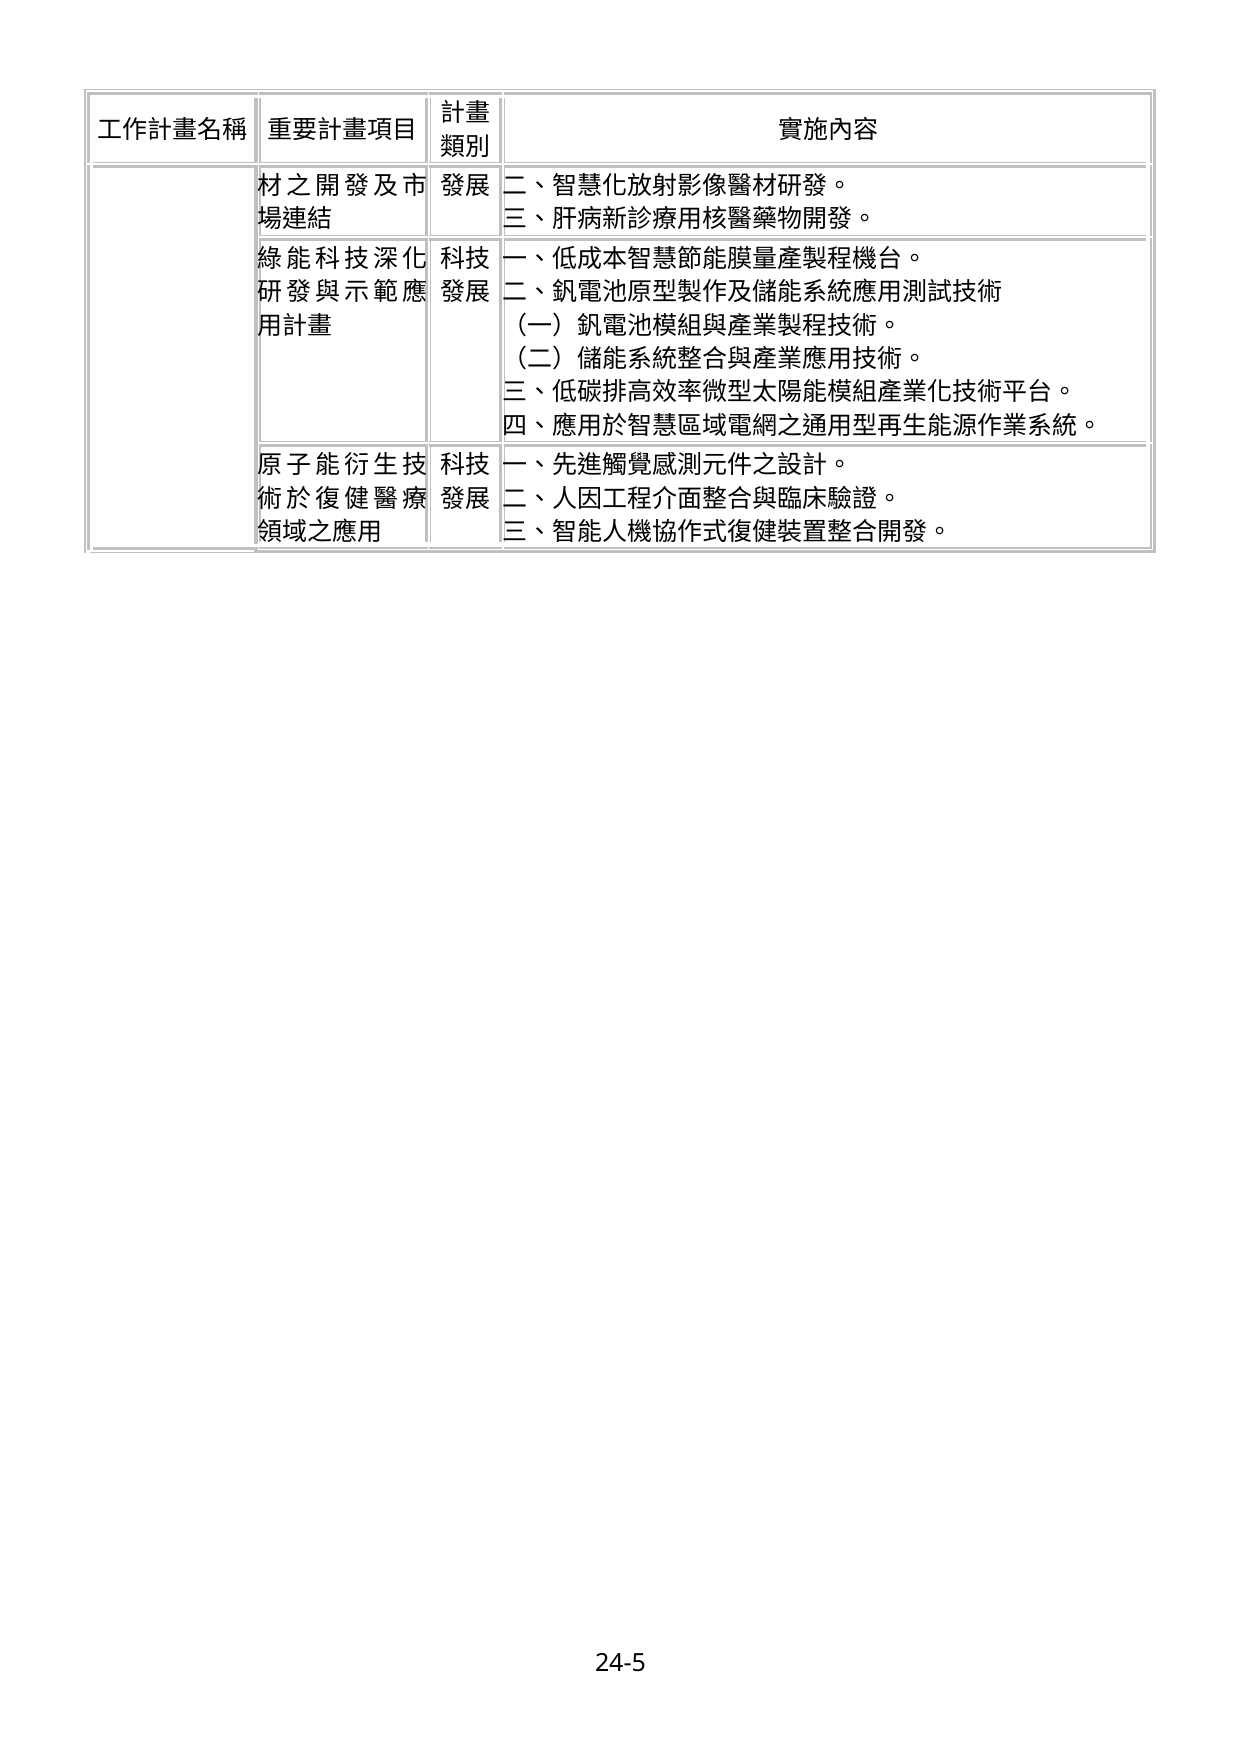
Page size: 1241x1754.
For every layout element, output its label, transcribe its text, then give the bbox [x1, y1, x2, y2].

table_header 重要計畫項目 [258, 90, 428, 162]
table_cell 二、智慧化放射影像醫材研發。 三、肝病新診療用核醫藥物開發。 [502, 162, 1153, 234]
table_header 工作計畫名稱 [90, 95, 257, 162]
table_cell 原子能衍生技術於復健醫療領域之應用 [258, 447, 428, 547]
table_cell 核醫藥物與醫材之開發及市場連結 [261, 168, 425, 234]
table_cell 科技發展 [428, 441, 502, 547]
table_cell 一、先進觸覺感測元件之設計。 二、人因工程介面整合與臨床驗證。 三、智能人機協作式復健裝置整合開發。 [502, 441, 1153, 547]
table_cell 一、低成本智慧節能膜量產製程機台。 二、釩電池原型製作及儲能系統應用測試技術 （一）釩電池模組與產業製程技術。 （二）儲能系統整合與產業應用技術。 三、低碳排高效率微型太陽能模組產業化技術平台。 四、應用於智慧區域電網之通用型再生能源作業系統。 [502, 235, 1153, 441]
table_cell 綠能科技深化研發與示範應用計畫 [261, 241, 425, 441]
table_cell [87, 162, 257, 547]
table_header 計畫類別 [428, 90, 502, 162]
table_cell 科技發展 [431, 241, 499, 441]
table_cell 發展 [431, 168, 499, 234]
table_header 實施內容 [502, 90, 1153, 162]
